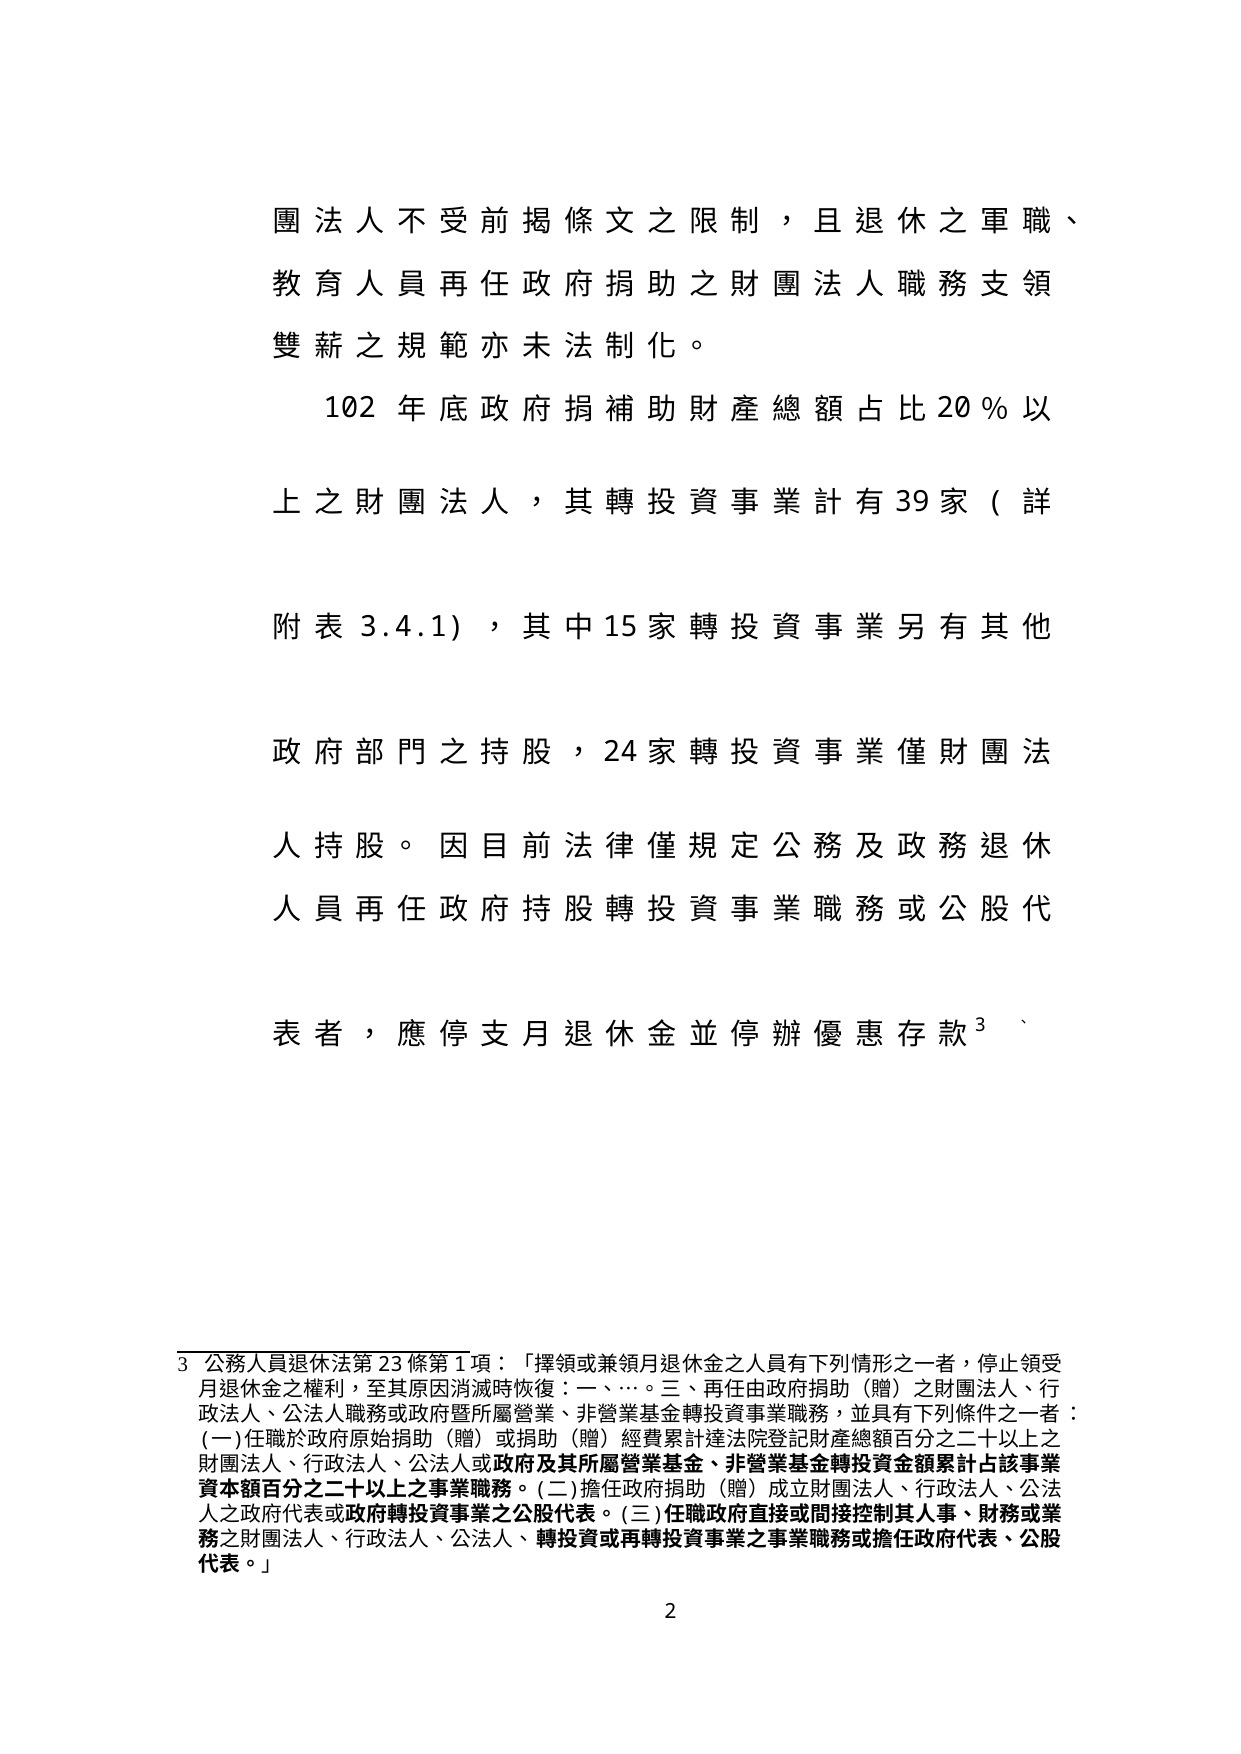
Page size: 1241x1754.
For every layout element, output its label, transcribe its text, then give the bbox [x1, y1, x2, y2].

text 公務人員退休法第23條第1項：「擇領或兼領月退休金之人員有下列情形之一者，停止領受月退休金之權利，至其原因消滅時恢復：一、…。三、再任由政府捐助（贈）之財團法人、行政法人、公法人職務或政府暨所屬營業、非營業基金轉投資事業職務，並具有下列條件之一者：(一)任職於政府原始捐助（贈）或捐助（贈）經費累計達法院登記財產總額百分之二十以上之財團法人、行政法人、公法人或政府及其所屬營業基金、非營業基金轉投資金額累計占該事業資本額百分之二十以上之事業職務。(二)擔任政府捐助（贈）成立財團法人、行政法人、公法人之政府代表或政府轉投資事業之公股代表。(三)任職政府直接或間接控制其人事、財務或業務之財團法人、行政法人、公法人、轉投資或再轉投資事業之事業職務或擔任政府代表、公股代表。」 [177, 1352, 1063, 1577]
text 102年底政府捐補助財產總額占比20％以上之財團法人，其轉投資事業計有39家(詳附表3.4.1)，其中15家轉投資事業另有其他政府部門之持股，24家轉投資事業僅財團法人持股。因目前法律僅規定公務及政務退休人員再任政府持股轉投資事業職務或公股代表者，應停支月退休金並停辦優惠存款、、，軍教退休人員再任者，法律尚無規定，而退休軍公教及政務人員再任財團法人之轉投資(政府未持股者)事業，亦無停支月退休金及停辦優惠存款之規定。換言之，退休軍公教及政務人員再任上開24家僅財團法人持股之轉投資事業，月退休金及優惠存款仍可照領。茲就上開39家財團法人轉投資事業之軍公教退休人員再任情形，分述如下： [242, 365, 1058, 1052]
text 為禁止公務員離職後，從事與員職務具密切關係之行為，公務員服務法第14條之一：「公務員於其離職後3年內，不得擔任與其離職前5年內之職務直接相關之營利事業董事、監察人、經理、執行業務之股東或顧問。」(以下簡稱旋轉門條款)。因該法對公務員離職後任職之限制範圍為「營利事業」，故財團法人不受前揭條文離職轉任限制。惟對軍公教退休人員再任政府捐助之財團法人不受前揭條文之限制，且退休之軍職、教育人員再任政府捐助之財團法人職務支領雙薪之規範亦未法制化。 [242, 177, 1058, 365]
